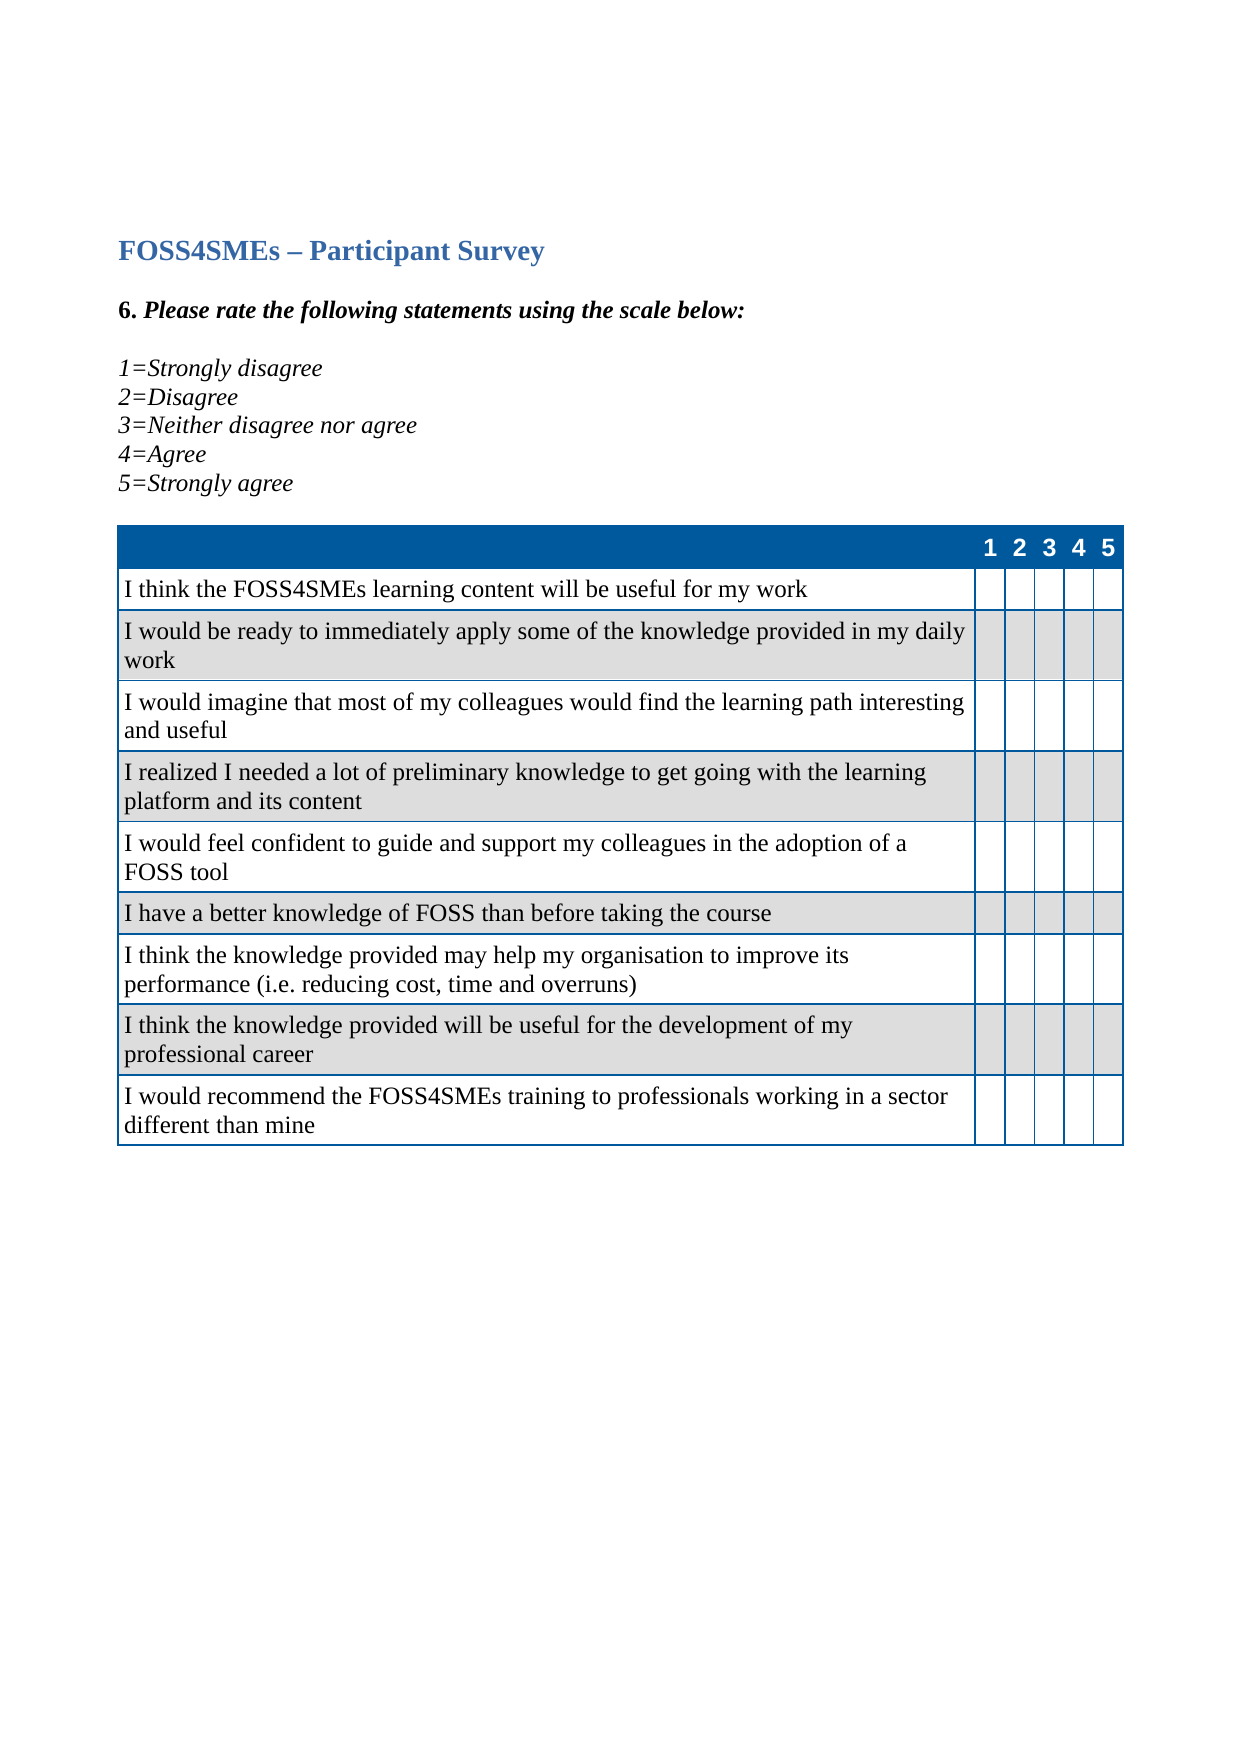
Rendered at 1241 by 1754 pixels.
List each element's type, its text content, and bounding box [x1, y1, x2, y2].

table_cell [1006, 1005, 1034, 1074]
table_cell [1065, 752, 1093, 821]
table_cell [1094, 1005, 1122, 1074]
text 6. Please rate the following statements using the scale below: [118, 295, 1122, 324]
table_cell [1035, 1076, 1063, 1144]
table_cell I realized I needed a lot of preliminary knowledge to get going with the learning platform and its content [119, 752, 974, 821]
table_cell [1094, 611, 1122, 679]
table_cell [1065, 611, 1093, 679]
table_cell [1094, 893, 1122, 933]
table_cell [1035, 822, 1063, 891]
table_cell I would be ready to immediately apply some of the knowledge provided in my daily work [119, 611, 974, 679]
table_cell [1035, 752, 1063, 821]
table_cell [1065, 1005, 1093, 1074]
table_cell [976, 681, 1004, 750]
table_cell [976, 893, 1004, 933]
table_header 4 [1064, 527, 1093, 567]
table_cell [1035, 935, 1063, 1003]
table_cell [1094, 569, 1122, 609]
table_header 1 [976, 527, 1005, 567]
table_header 2 [1005, 527, 1034, 567]
table_cell [976, 1005, 1004, 1074]
table_cell [976, 611, 1004, 679]
table_cell [1035, 681, 1063, 750]
table_cell [1006, 935, 1034, 1003]
table_cell I would feel confident to guide and support my colleagues in the adoption of a FOSS tool [119, 822, 974, 891]
table_cell [1006, 1076, 1034, 1144]
table_cell [1065, 935, 1093, 1003]
table_cell [1094, 752, 1122, 821]
table_cell [1006, 681, 1034, 750]
table_cell [976, 569, 1004, 609]
table_header 3 [1034, 527, 1064, 567]
table_cell [1094, 935, 1122, 1003]
table_cell [1006, 611, 1034, 679]
table_cell [976, 1076, 1004, 1144]
table_cell [1065, 1076, 1093, 1144]
table_cell [1035, 893, 1063, 933]
table_cell I have a better knowledge of FOSS than before taking the course [119, 893, 974, 933]
table_cell [1006, 893, 1034, 933]
text 4=Agree [118, 439, 1122, 468]
table_cell [976, 752, 1004, 821]
table_cell I think the knowledge provided will be useful for the development of my professional career [119, 1005, 974, 1074]
table_cell [1035, 569, 1063, 609]
table_cell [1006, 752, 1034, 821]
table_cell I would recommend the FOSS4SMEs training to professionals working in a sector different than mine [119, 1076, 974, 1144]
table_cell [1094, 822, 1122, 891]
table_cell [1065, 681, 1093, 750]
text FOSS4SMEs – Participant Survey [118, 233, 1122, 267]
table_cell [976, 822, 1004, 891]
table_cell [1035, 611, 1063, 679]
text 5=Strongly agree [118, 468, 1122, 497]
table_cell [1035, 1005, 1063, 1074]
table_cell [1094, 681, 1122, 750]
text 1=Strongly disagree [118, 353, 1122, 382]
table_cell [1065, 569, 1093, 609]
table_cell [1065, 822, 1093, 891]
table_cell I think the FOSS4SMEs learning content will be useful for my work [119, 569, 974, 609]
table_cell [1094, 1076, 1122, 1144]
table_cell [1065, 893, 1093, 933]
table_cell [976, 935, 1004, 1003]
table_header 5 [1093, 527, 1122, 567]
table_cell I think the knowledge provided may help my organisation to improve its performance (i.e. reducing cost, time and overruns) [119, 935, 974, 1003]
table_cell [1006, 822, 1034, 891]
table_cell [1006, 569, 1034, 609]
text 3=Neither disagree nor agree [118, 410, 1122, 439]
text 2=Disagree [118, 382, 1122, 410]
table_header [119, 527, 974, 567]
table_cell I would imagine that most of my colleagues would find the learning path interesting and useful [119, 681, 974, 750]
